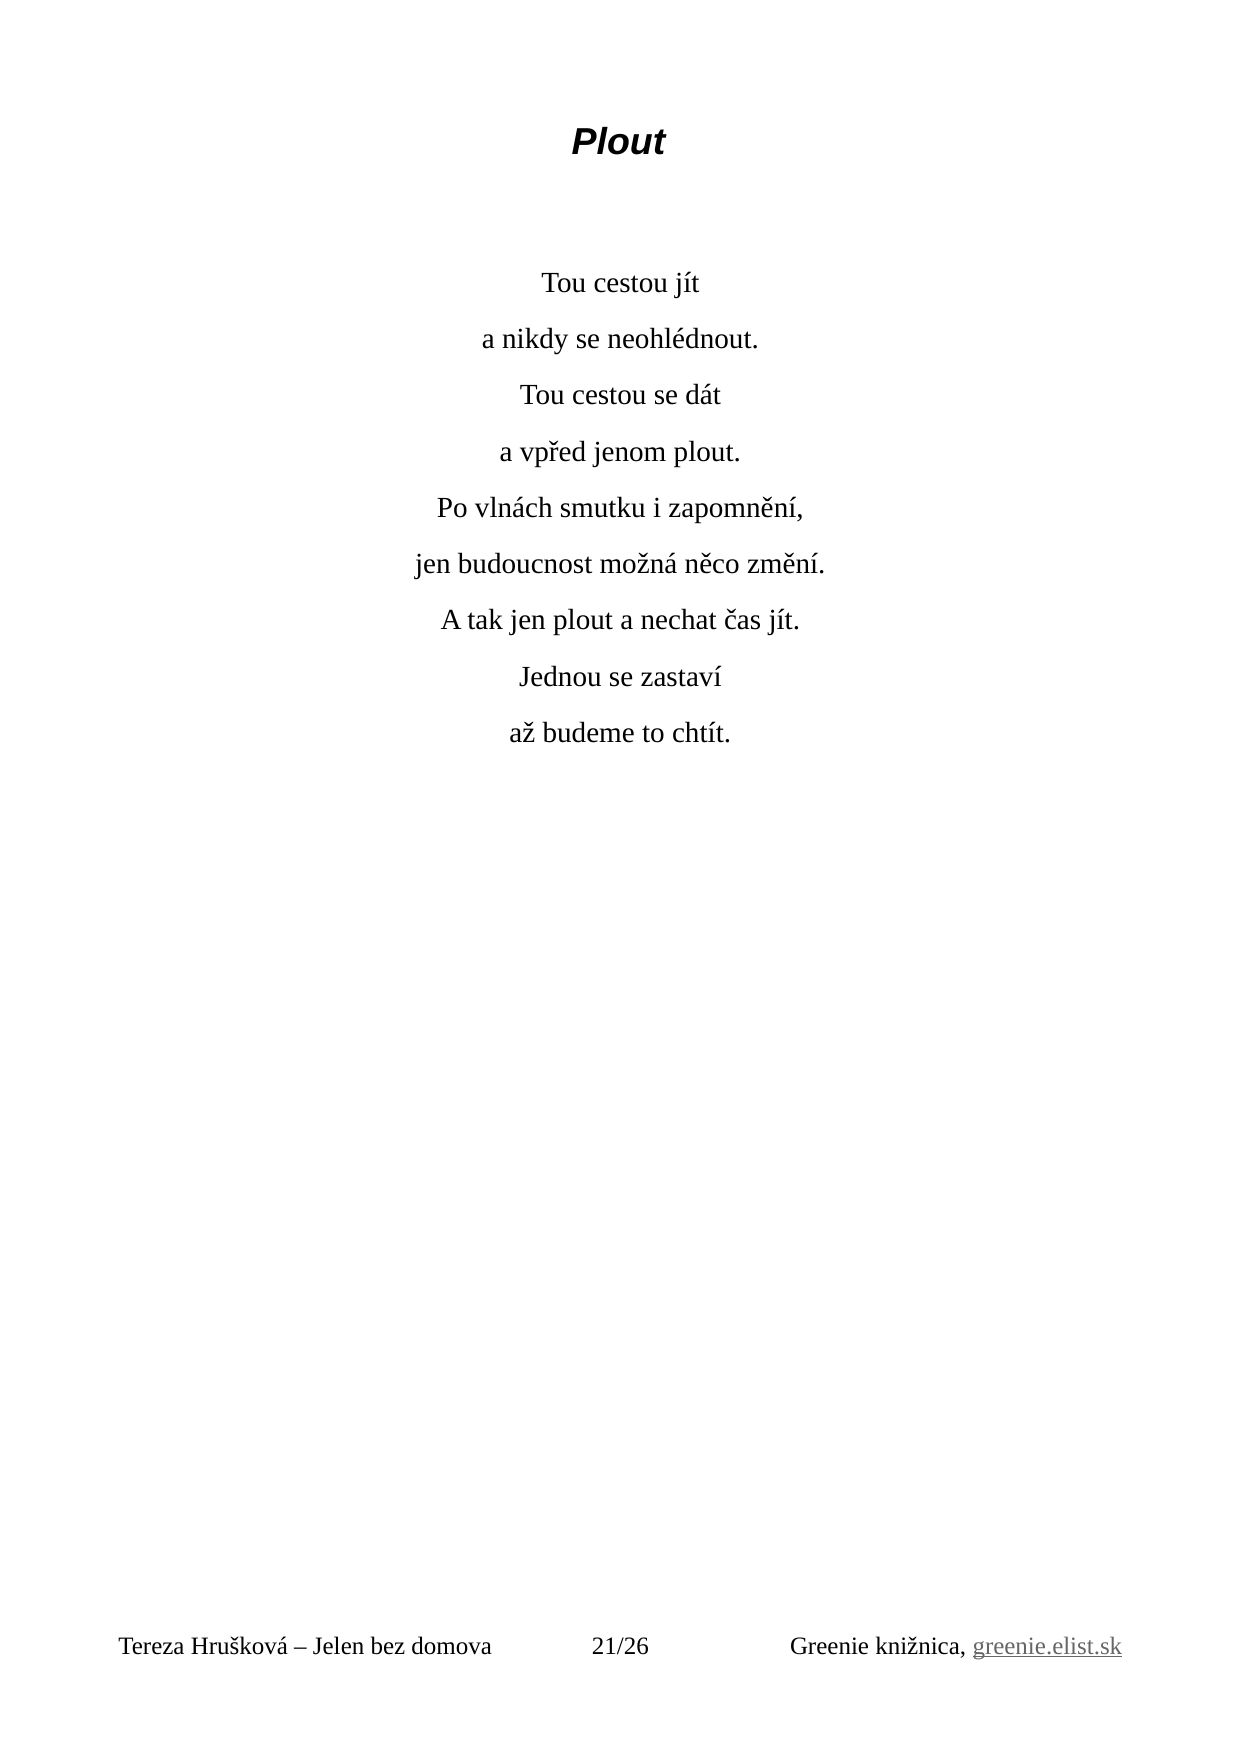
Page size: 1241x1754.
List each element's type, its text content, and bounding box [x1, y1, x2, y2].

subtitle Plout [106, 119, 1134, 162]
text Tou cestou se dát [106, 377, 1134, 411]
text jen budoucnost možná něco změní. [106, 546, 1134, 580]
text Jednou se zastaví [106, 659, 1134, 692]
text A tak jen plout a nechat čas jít. [106, 602, 1134, 636]
text až budeme to chtít. [106, 715, 1134, 748]
text a vpřed jenom plout. [106, 434, 1134, 467]
text Tou cestou jít [106, 265, 1134, 298]
text Po vlnách smutku i zapomnění, [106, 490, 1134, 523]
text a nikdy se neohlédnout. [106, 321, 1134, 355]
